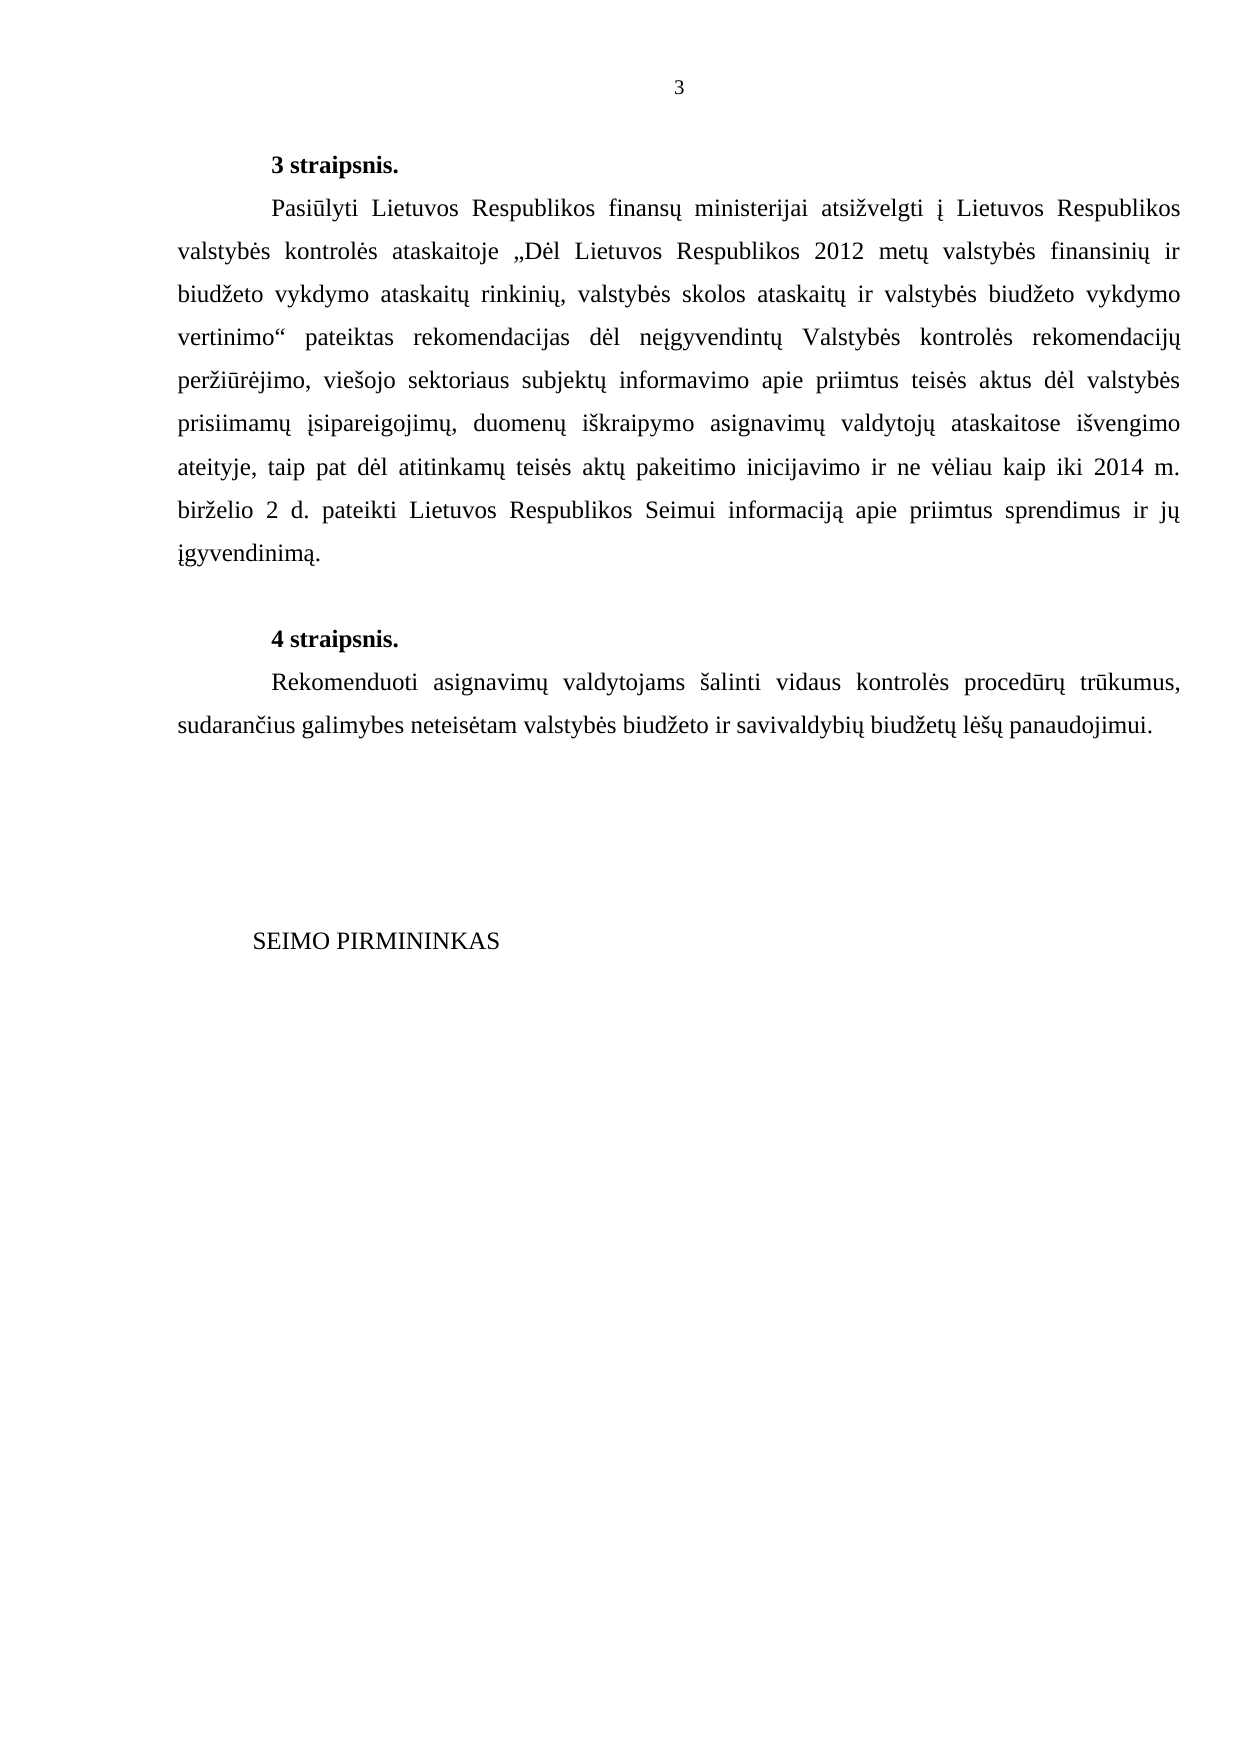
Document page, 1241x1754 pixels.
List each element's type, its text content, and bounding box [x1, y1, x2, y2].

text Rekomenduoti asignavimų valdytojams šalinti vidaus kontrolės procedūrų trūkumus, sudarančius galimybes neteisėtam valstybės biudžeto ir savivaldybių biudžetų lėšų panaudojimui. [177, 667, 1181, 739]
text 4 straipsnis. [177, 624, 1181, 653]
text Pasiūlyti Lietuvos Respublikos finansų ministerijai atsižvelgti į Lietuvos Respublikos valstybės kontrolės ataskaitoje „Dėl Lietuvos Respublikos 2012 metų valstybės finansinių ir biudžeto vykdymo ataskaitų rinkinių, valstybės skolos ataskaitų ir valstybės biudžeto vykdymo vertinimo“ pateiktas rekomendacijas dėl neįgyvendintų Valstybės kontrolės rekomendacijų peržiūrėjimo, viešojo sektoriaus subjektų informavimo apie priimtus teisės aktus dėl valstybės prisiimamų įsipareigojimų, duomenų iškraipymo asignavimų valdytojų ataskaitose išvengimo ateityje, taip pat dėl atitinkamų teisės aktų pakeitimo inicijavimo ir ne vėliau kaip iki 2014 m. birželio 2 d. pateikti Lietuvos Respublikos Seimui informaciją apie priimtus sprendimus ir jų įgyvendinimą. [177, 193, 1181, 567]
text SEIMO PIRMININKAS [177, 926, 1181, 955]
text 3 straipsnis. [177, 150, 1181, 178]
